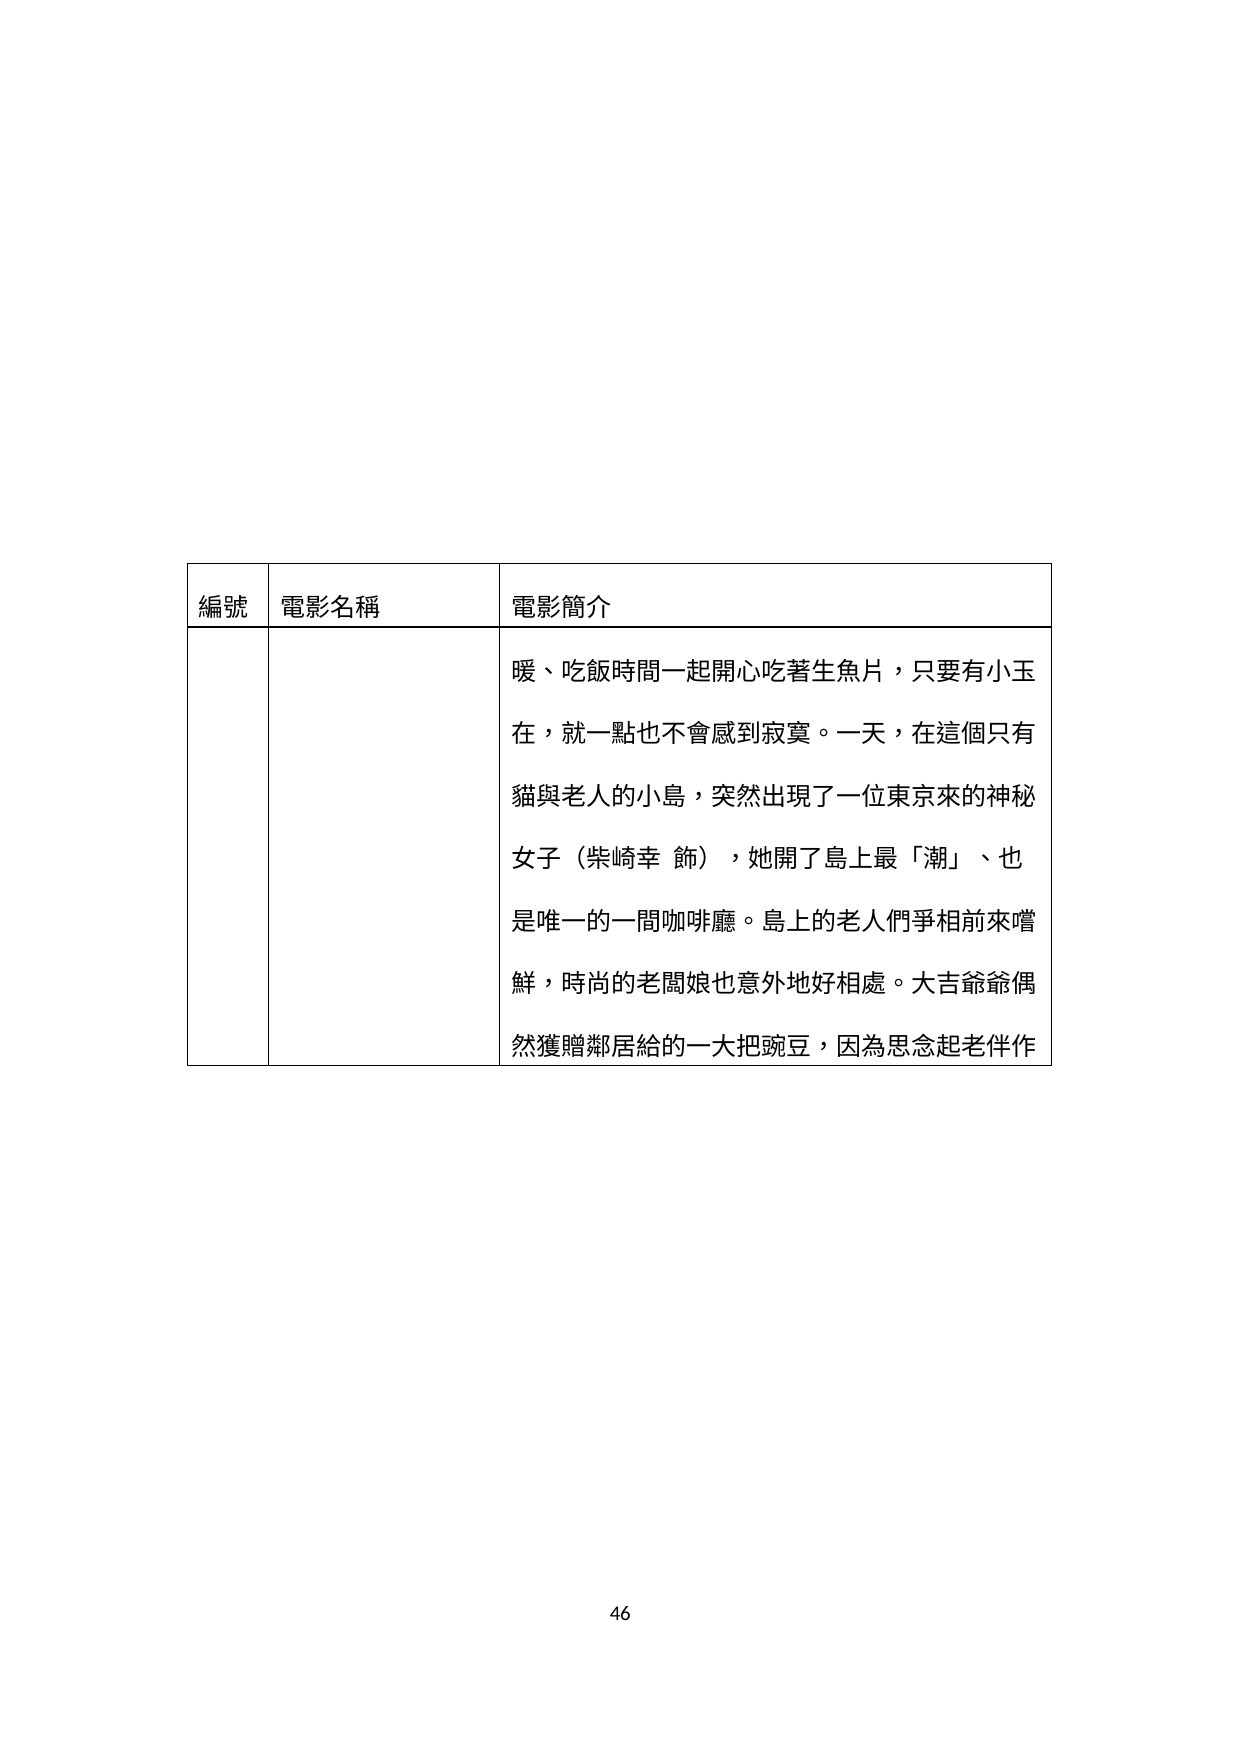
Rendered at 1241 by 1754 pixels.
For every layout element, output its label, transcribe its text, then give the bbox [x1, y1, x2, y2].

table_cell 暖、吃飯時間一起開心吃著生魚片，只要有小玉在，就一點也不會感到寂寞。一天，在這個只有貓與老人的小島，突然出現了一位東京來的神秘女子（柴崎幸 飾），她開了島上最「潮」、也是唯一的一間咖啡廳。島上的老人們爭相前來嚐鮮，時尚的老闆娘也意外地好相處。大吉爺爺偶然獲贈鄰居給的一大把豌豆，因為思念起老伴作 [500, 628, 1051, 1065]
table_header 編號 [188, 564, 268, 626]
table_header 電影名稱 [269, 564, 499, 626]
table_cell [188, 628, 268, 1065]
table_cell [269, 628, 499, 1065]
table_header 電影簡介 [500, 564, 1051, 626]
